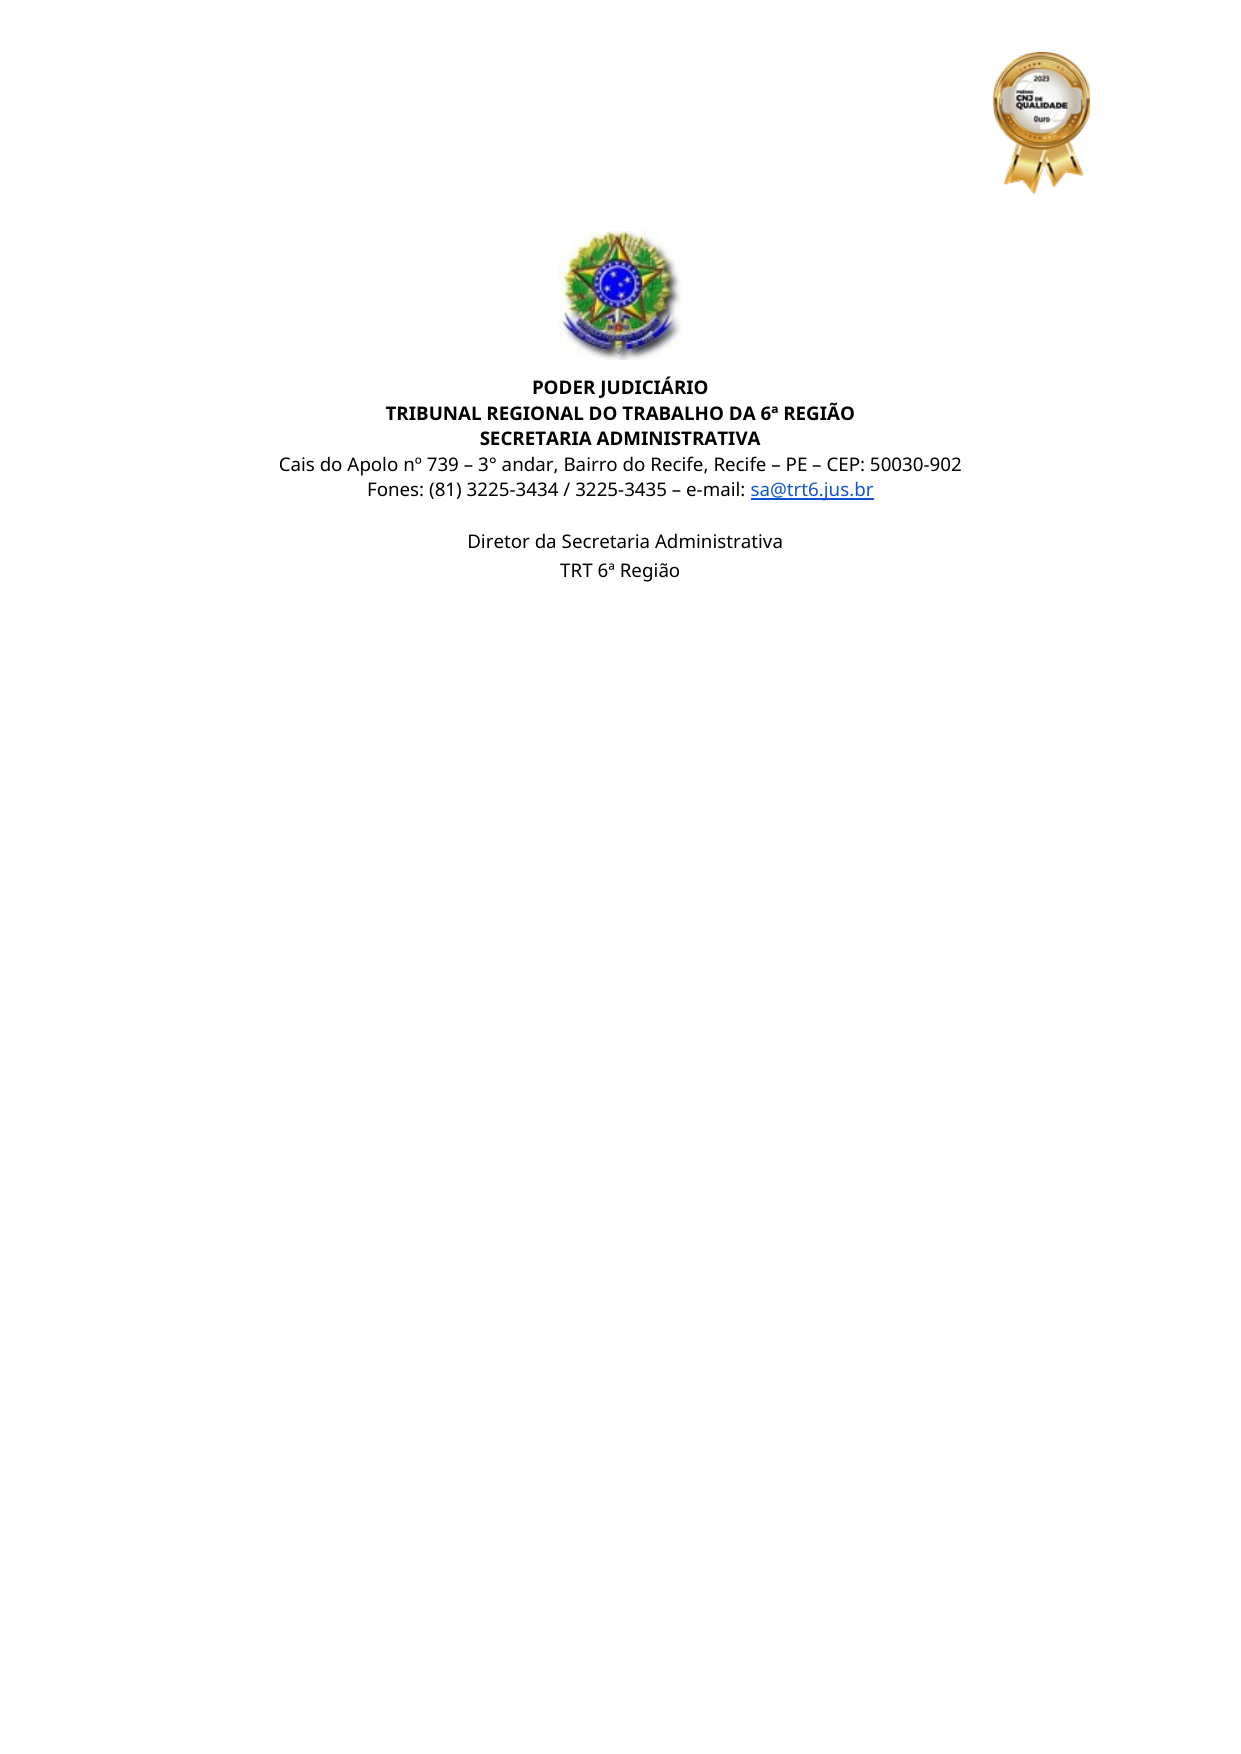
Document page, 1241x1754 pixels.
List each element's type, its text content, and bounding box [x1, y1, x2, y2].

picture [559, 231, 682, 360]
text TRT 6ª Região [150, 558, 1090, 583]
text Diretor da Secretaria Administrativa [150, 528, 1090, 554]
picture [993, 52, 1091, 194]
